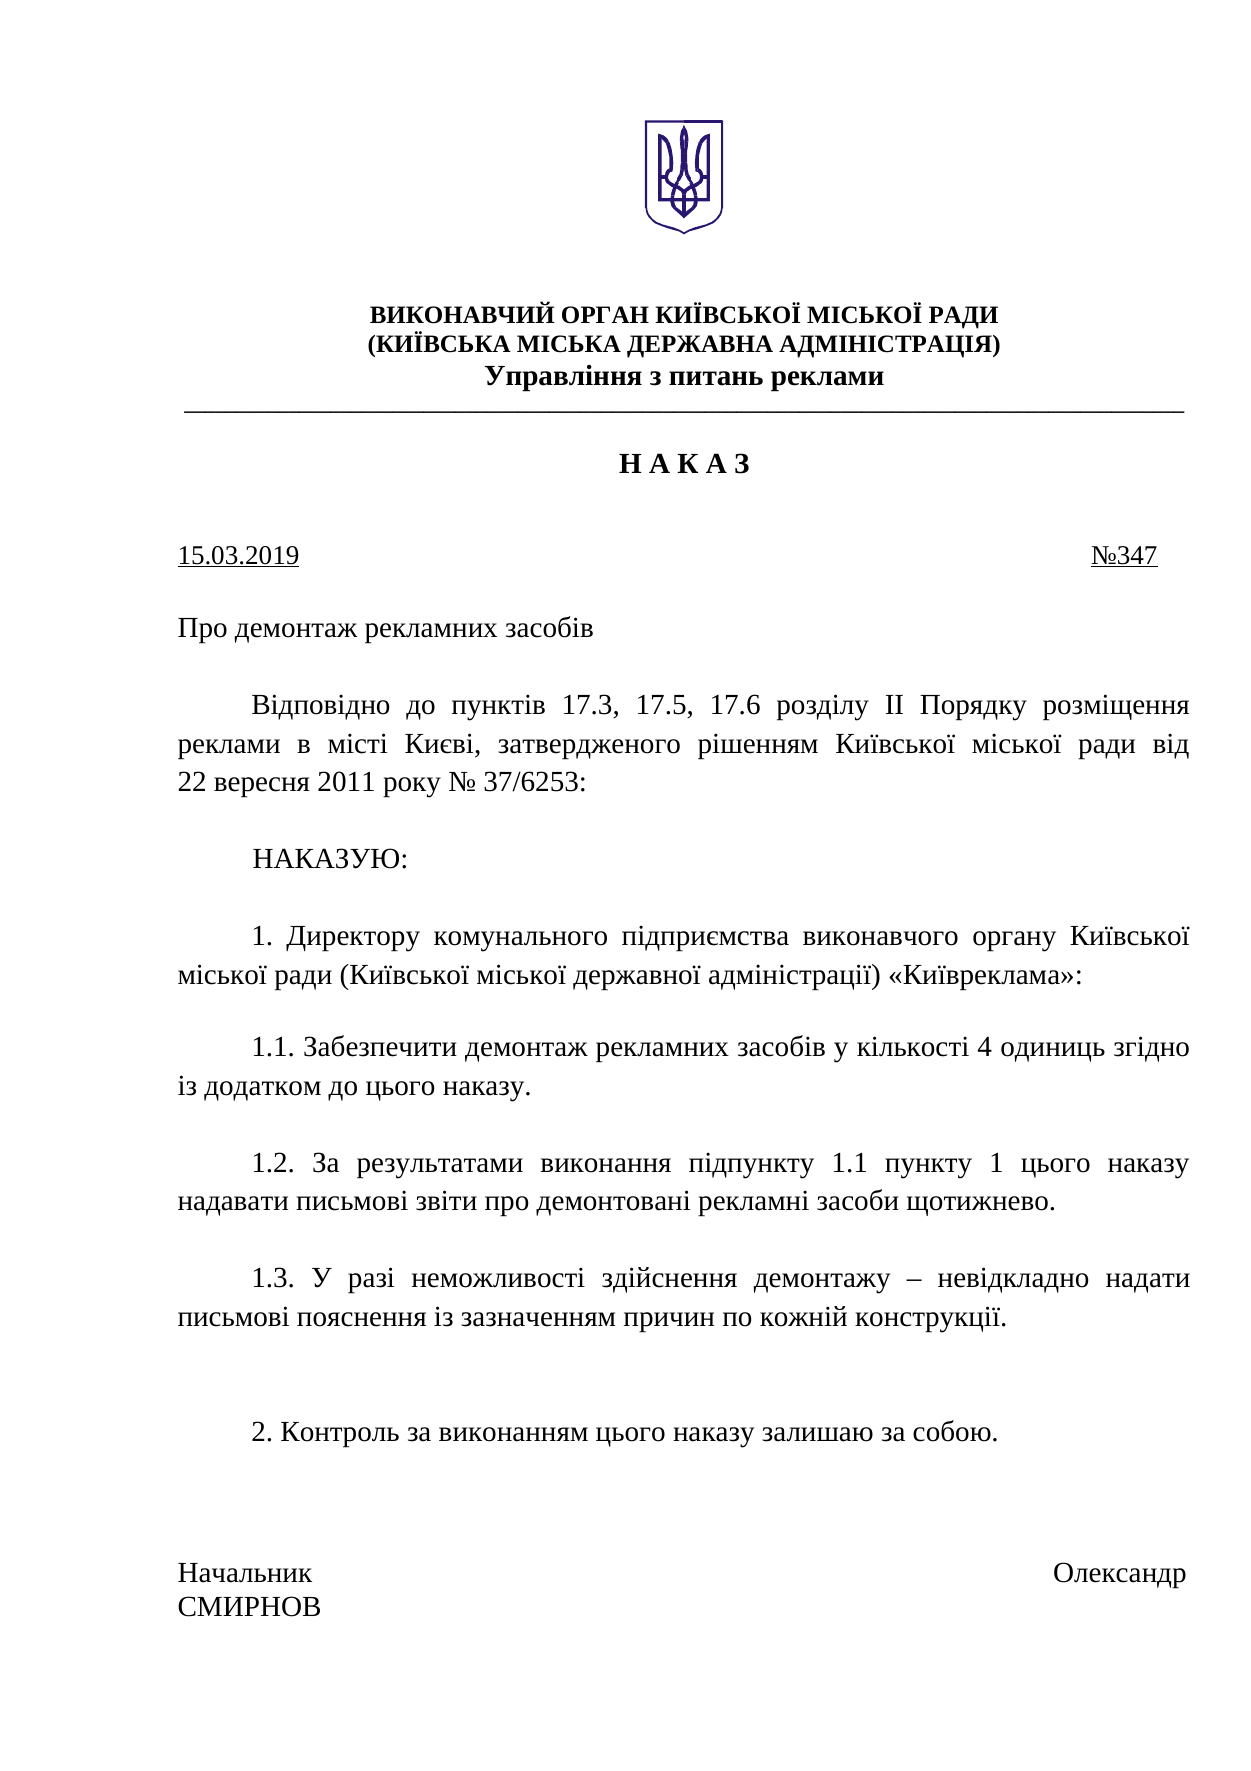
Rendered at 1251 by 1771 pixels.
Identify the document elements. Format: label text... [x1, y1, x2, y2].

text 1.1. Забезпечити демонтаж рекламних засобів у кількості 4 одиниць згідно із додатком до цього наказу. [177, 1029, 1191, 1101]
text 15.03.2019 №347 [177, 539, 1191, 570]
subtitle Н А К А З [177, 446, 1191, 480]
text 1.3. У разі неможливості здійснення демонтажу – невідкладно надати письмові пояснення із зазначенням причин по кожній конструкції. [177, 1260, 1191, 1332]
text НАКАЗУЮ: [177, 841, 1191, 875]
subtitle Начальник Олександр СМИРНОВ [177, 1555, 1191, 1622]
text Про демонтаж рекламних засобів [177, 610, 1191, 644]
subtitle ________________________________________________________________________________________________ [177, 391, 1191, 415]
title (КИЇВСЬКА МІСЬКА ДЕРЖАВНА АДМІНІСТРАЦІЯ) [177, 329, 1191, 358]
subtitle Управління з питань реклами [177, 358, 1191, 391]
title ВИКОНАВЧИЙ ОРГАН КИЇВСЬКОЇ МІСЬКОЇ РАДИ [177, 300, 1191, 329]
text 1. Директору комунального підприємства виконавчого органу Київської міської ради (Київської міської державної адміністрації) «Київреклама»: [177, 918, 1191, 991]
text 1.2. За результатами виконання підпункту 1.1 пункту 1 цього наказу надавати письмові звіти про демонтовані рекламні засоби щотижнево. [177, 1145, 1191, 1217]
text Відповідно до пунктів 17.3, 17.5, 17.6 розділу ІІ Порядку розміщення реклами в місті Києві, затвердженого рішенням Київської міської ради від 22 вересня 2011 року № 37/6253: [177, 687, 1191, 798]
text 2. Контроль за виконанням цього наказу залишаю за собою. [177, 1414, 1191, 1448]
